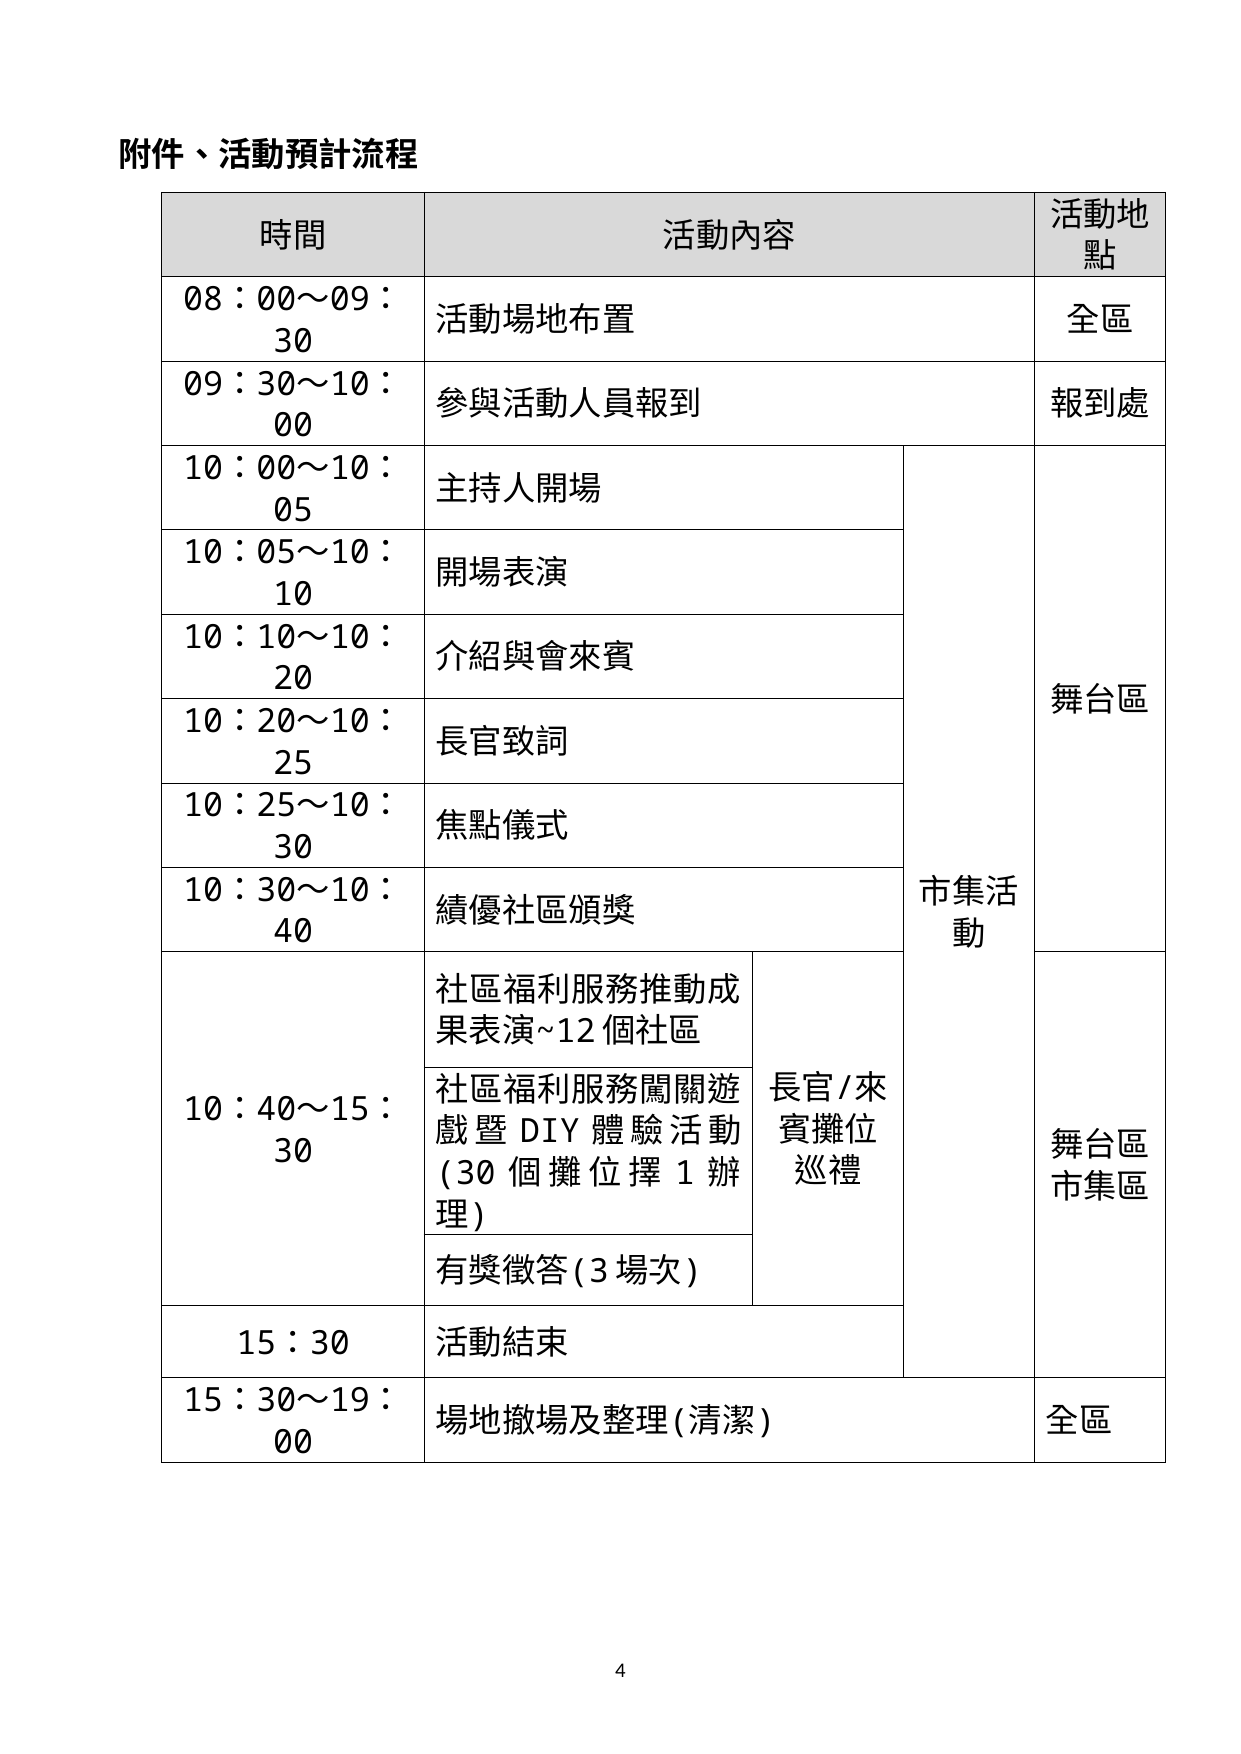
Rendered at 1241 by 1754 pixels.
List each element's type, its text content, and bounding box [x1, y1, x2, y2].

table_cell 08：00〜09：30 [162, 277, 424, 361]
table_cell 參與活動人員報到 [425, 362, 1034, 445]
table_header 活動地點 [1035, 193, 1165, 276]
table_cell 長官/來賓攤位巡禮 [753, 952, 903, 1305]
table_cell 10：05〜10：10 [162, 530, 424, 614]
table_cell 報到處 [1035, 362, 1165, 445]
table_cell 績優社區頒獎 [425, 868, 903, 951]
table_cell 介紹與會來賓 [425, 615, 903, 698]
table_cell 10：40〜15：30 [162, 952, 424, 1305]
table_cell 焦點儀式 [425, 784, 903, 867]
table_cell 15：30 [162, 1306, 424, 1377]
table_cell 社區福利服務推動成果表演~12個社區 [425, 952, 752, 1067]
table_cell 活動場地布置 [425, 277, 1034, 361]
table_cell 10：25〜10：30 [162, 784, 424, 867]
table_cell 有獎徵答(3場次) [425, 1235, 752, 1305]
table_cell 舞台區 市集區 [1035, 952, 1165, 1377]
table_cell 舞台區 [1035, 446, 1165, 951]
table_cell 長官致詞 [425, 699, 903, 782]
table_cell 10：00〜10：05 [162, 446, 424, 529]
table_cell 社區福利服務闖關遊戲暨DIY體驗活動(30個攤位擇1辦理) [425, 1068, 752, 1234]
table_cell 10：30〜10：40 [162, 868, 424, 951]
table_cell 活動結束 [425, 1306, 903, 1377]
table_cell 全區 [1035, 1378, 1165, 1462]
table_cell 10：20～10：25 [162, 699, 424, 782]
table_header 時間 [162, 193, 424, 276]
table_cell 15：30〜19：00 [162, 1378, 424, 1462]
table_cell 市集活動 [904, 446, 1034, 1377]
table_cell 場地撤場及整理(清潔) [425, 1378, 1034, 1462]
table_cell 開場表演 [425, 530, 903, 614]
table_cell 全區 [1035, 277, 1165, 361]
text 附件、活動預計流程 [118, 111, 1122, 173]
table_header 活動內容 [425, 193, 1034, 276]
table_cell 09：30〜10：00 [162, 362, 424, 445]
table_cell 主持人開場 [425, 446, 903, 529]
table_cell 10：10～10：20 [162, 615, 424, 698]
